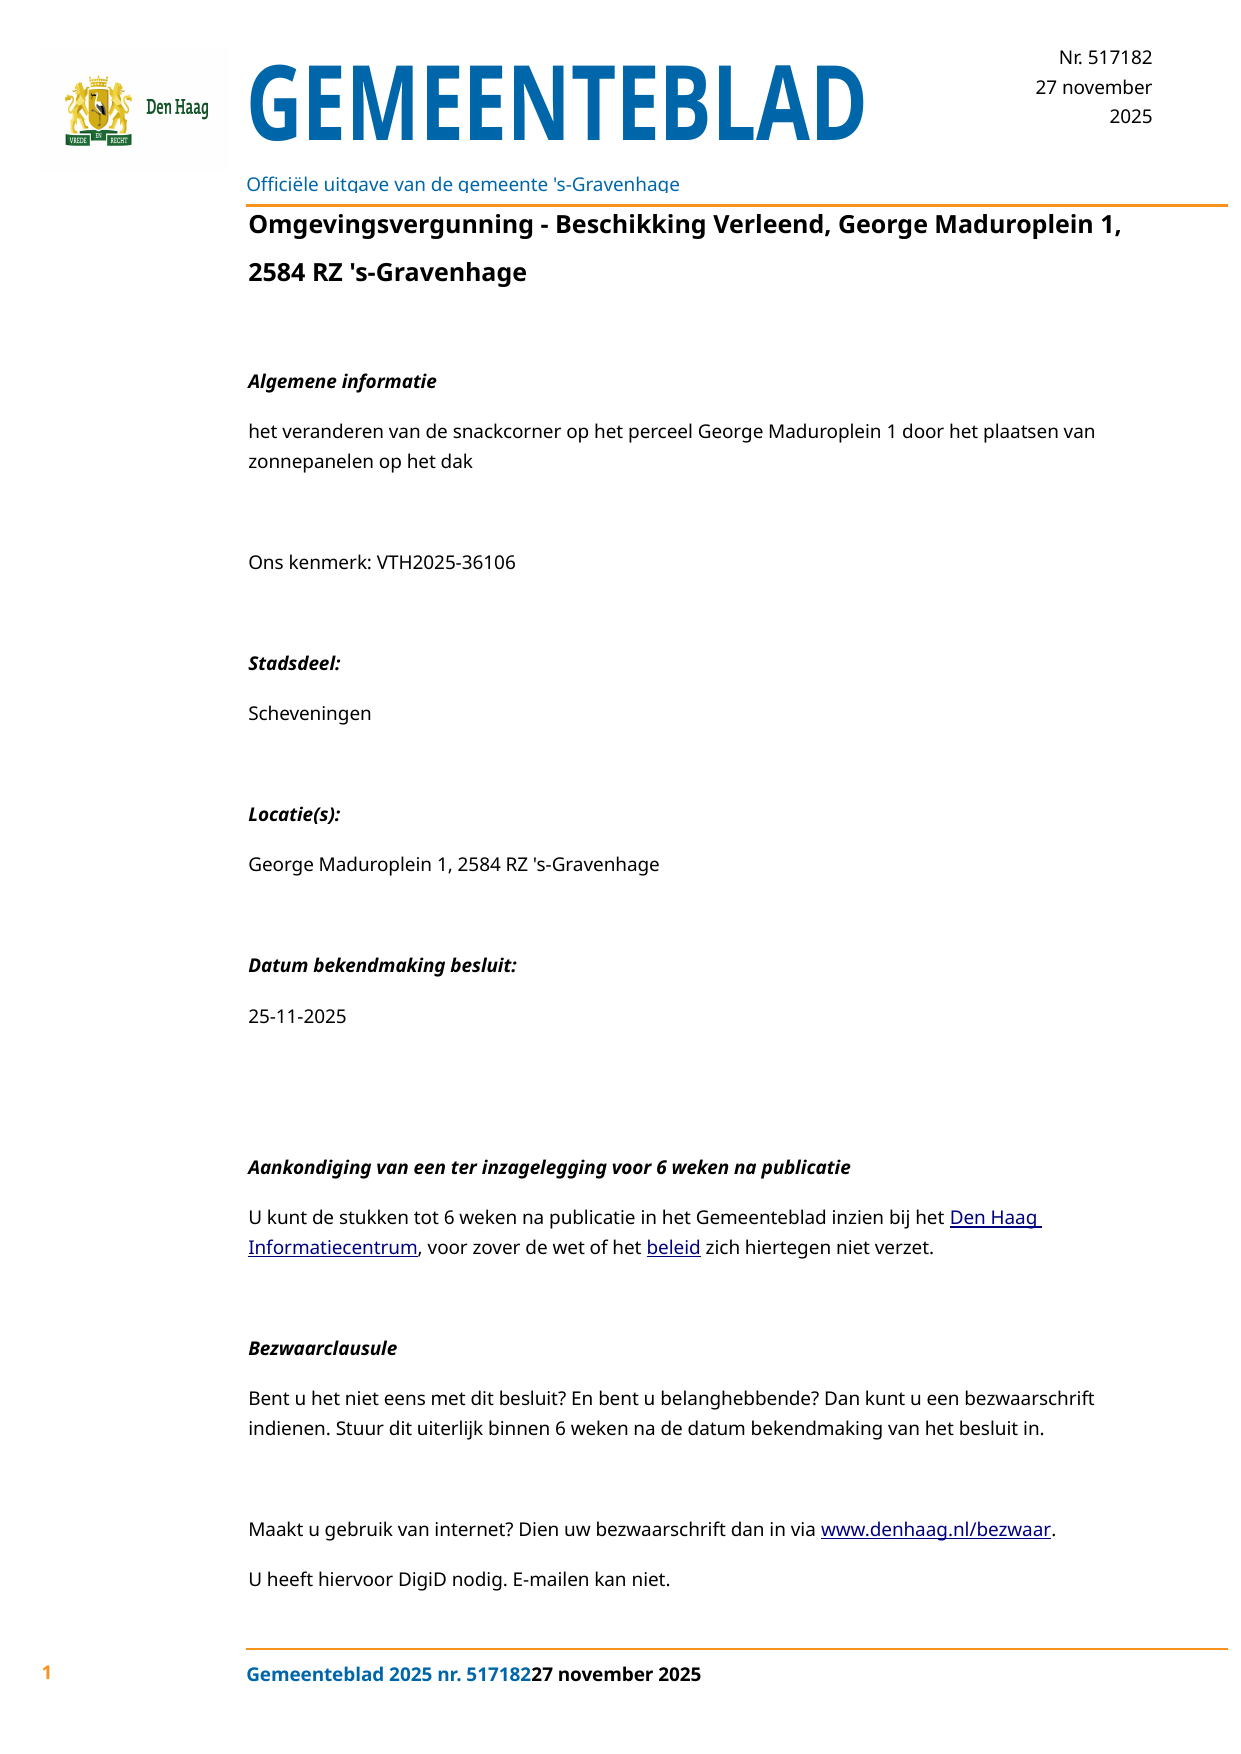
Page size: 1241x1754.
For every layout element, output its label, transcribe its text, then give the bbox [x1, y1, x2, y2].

text Bent u het niet eens met dit besluit? En bent u belanghebbende? Dan kunt u een bezwaarschrift indienen. Stuur dit uiterlijk binnen 6 weken na de datum bekendmaking van het besluit in. [248, 1385, 1152, 1441]
text Stadsdeel: [248, 650, 1152, 676]
text Maakt u gebruik van internet? Dien uw bezwaarschrift dan in via www.denhaag.nl/bezwaar. [248, 1516, 1152, 1542]
text het veranderen van de snackcorner op het perceel George Maduroplein 1 door het plaatsen van zonnepanelen op het dak [248, 419, 1152, 474]
text U heeft hiervoor DigiD nodig. E-mailen kan niet. [248, 1566, 1152, 1592]
text Ons kenmerk: VTH2025-36106 [248, 549, 1152, 575]
text 25-11-2025 [248, 1003, 1152, 1029]
text Scheveningen [248, 700, 1152, 726]
text U kunt de stukken tot 6 weken na publicatie in het Gemeenteblad inzien bij het Den Haag Informatiecentrum, voor zover de wet of het beleid zich hiertegen niet verzet. [248, 1204, 1152, 1260]
picture [41, 47, 231, 172]
text Bezwaarclausule [248, 1335, 1152, 1361]
text George Maduroplein 1, 2584 RZ 's-Gravenhage [248, 852, 1152, 877]
text Algemene informatie [248, 368, 1152, 394]
text Aankondiging van een ter inzagelegging voor 6 weken na publicatie [248, 1154, 1152, 1180]
text Datum bekendmaking besluit: [248, 952, 1152, 978]
text Locatie(s): [248, 801, 1152, 827]
text Omgevingsvergunning - Beschikking Verleend, George Maduroplein 1, 2584 RZ 's-Gravenhage [248, 207, 1152, 288]
